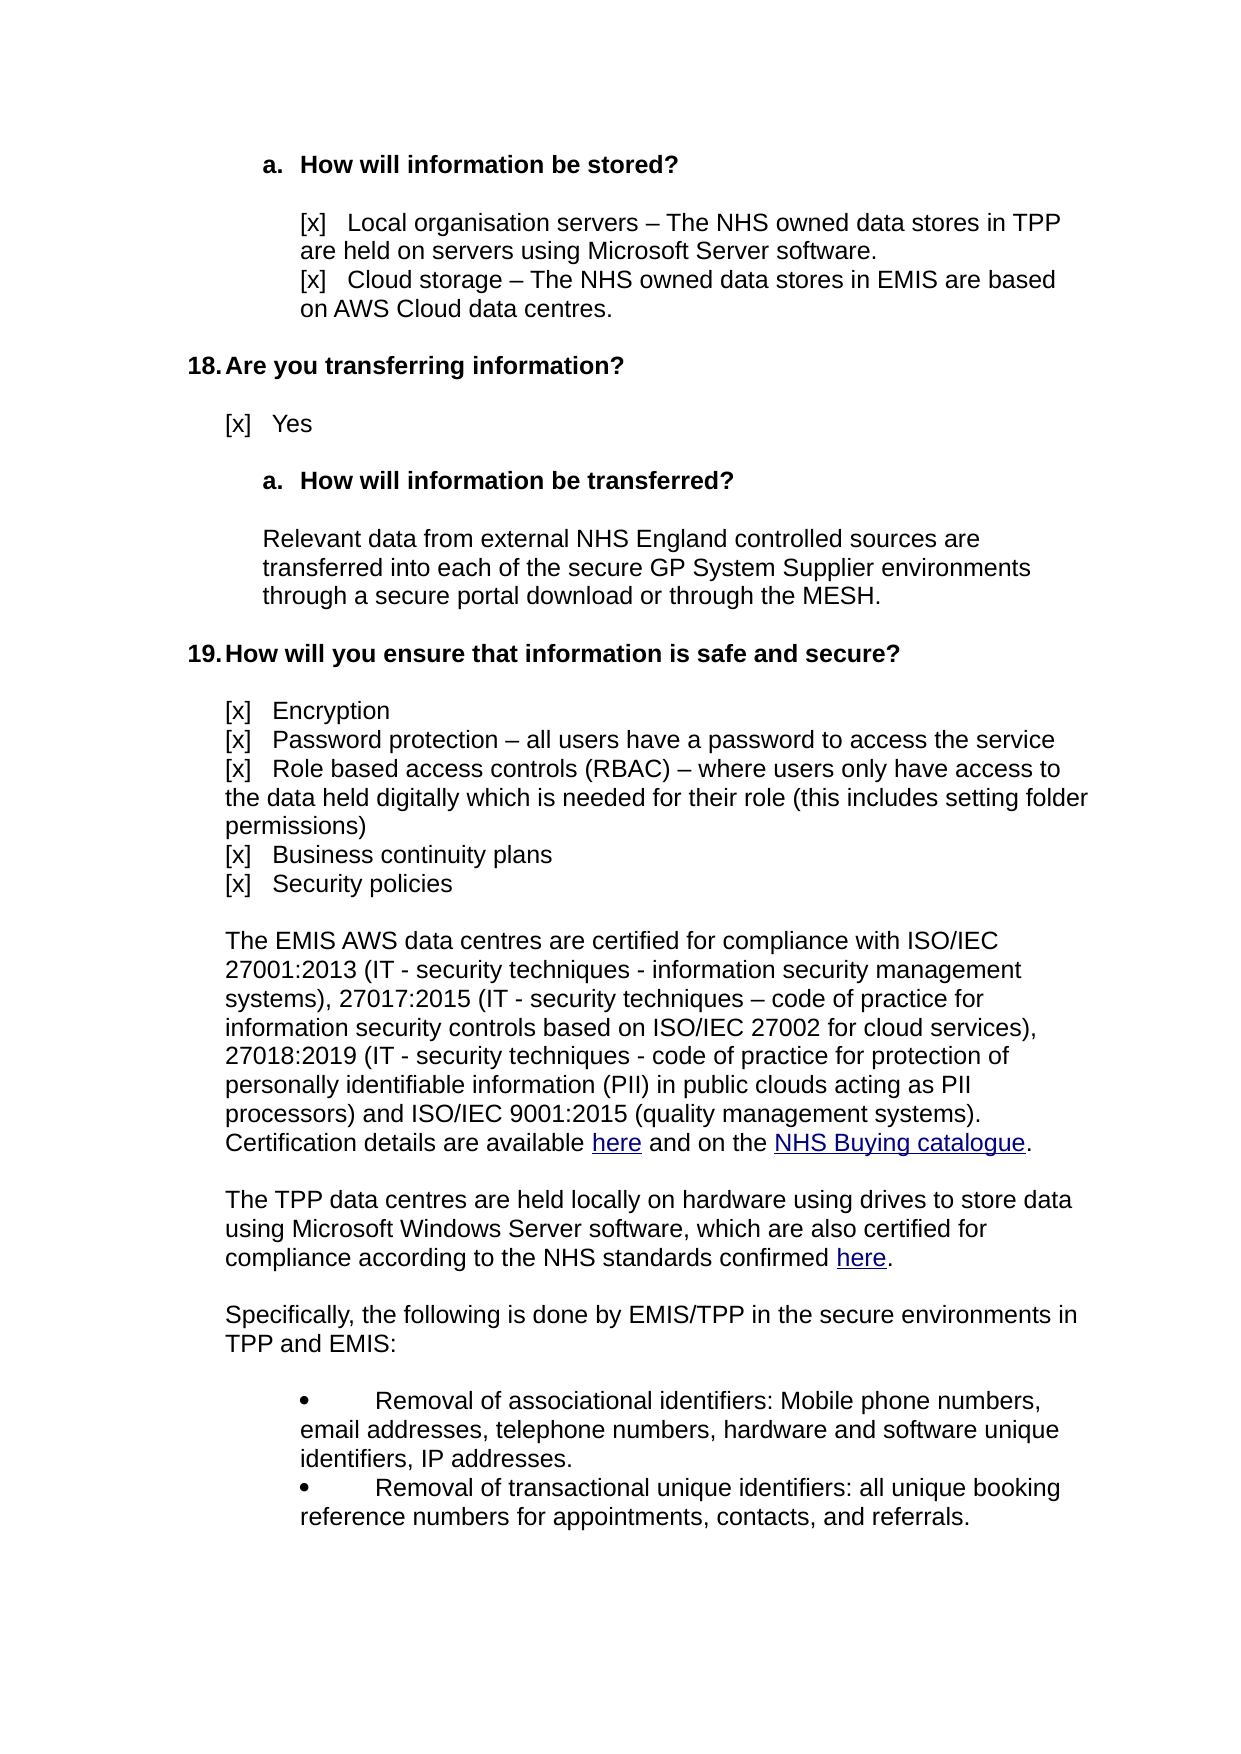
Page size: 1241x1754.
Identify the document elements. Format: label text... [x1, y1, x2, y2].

text Relevant data from external NHS England controlled sources are transferred into each of the secure GP System Supplier environments through a secure portal download or through the MESH. [262, 524, 1090, 610]
text [x] Security policies [225, 869, 1090, 897]
text [x] Role based access controls (RBAC) – where users only have access to the data held digitally which is needed for their role (this includes setting folder [225, 754, 1090, 811]
list How will information be stored? [262, 150, 1090, 179]
text The TPP data centres are held locally on hardware using drives to store data using Microsoft Windows Server software, which are also certified for compliance according to the NHS standards confirmed here. [225, 1185, 1090, 1271]
list Removal of transactional unique identifiers: all unique booking reference numbers for appointments, contacts, and referrals. [300, 1473, 1090, 1530]
text [x] Encryption [225, 696, 1090, 725]
text [x] Cloud storage – The NHS owned data stores in EMIS are based on AWS Cloud data centres. [300, 265, 1090, 322]
list Are you transferring information? [187, 351, 1090, 380]
list Removal of associational identifiers: Mobile phone numbers, email addresses, telephone numbers, hardware and software unique identifiers, IP addresses. [300, 1386, 1090, 1473]
text [x] Business continuity plans [225, 840, 1090, 869]
list How will information be transferred? [262, 466, 1090, 495]
text [x] Yes [150, 409, 1090, 437]
text Specifically, the following is done by EMIS/TPP in the secure environments in TPP and EMIS: [225, 1300, 1090, 1357]
list How will you ensure that information is safe and secure? [187, 639, 1090, 667]
text permissions) [225, 811, 1090, 840]
text The EMIS AWS data centres are certified for compliance with ISO/IEC 27001:2013 (IT - security techniques - information security management systems), 27017:2015 (IT - security techniques – code of practice for information security controls based on ISO/IEC 27002 for cloud services), 27018:2019 (IT - security techniques - code of practice for protection of personally identifiable information (PII) in public clouds acting as PII processors) and ISO/IEC 9001:2015 (quality management systems). Certification details are available here and on the NHS Buying catalogue. [225, 926, 1090, 1156]
text [x] Local organisation servers – The NHS owned data stores in TPP are held on servers using Microsoft Server software. [300, 207, 1090, 265]
text [x] Password protection – all users have a password to access the service [225, 725, 1090, 754]
